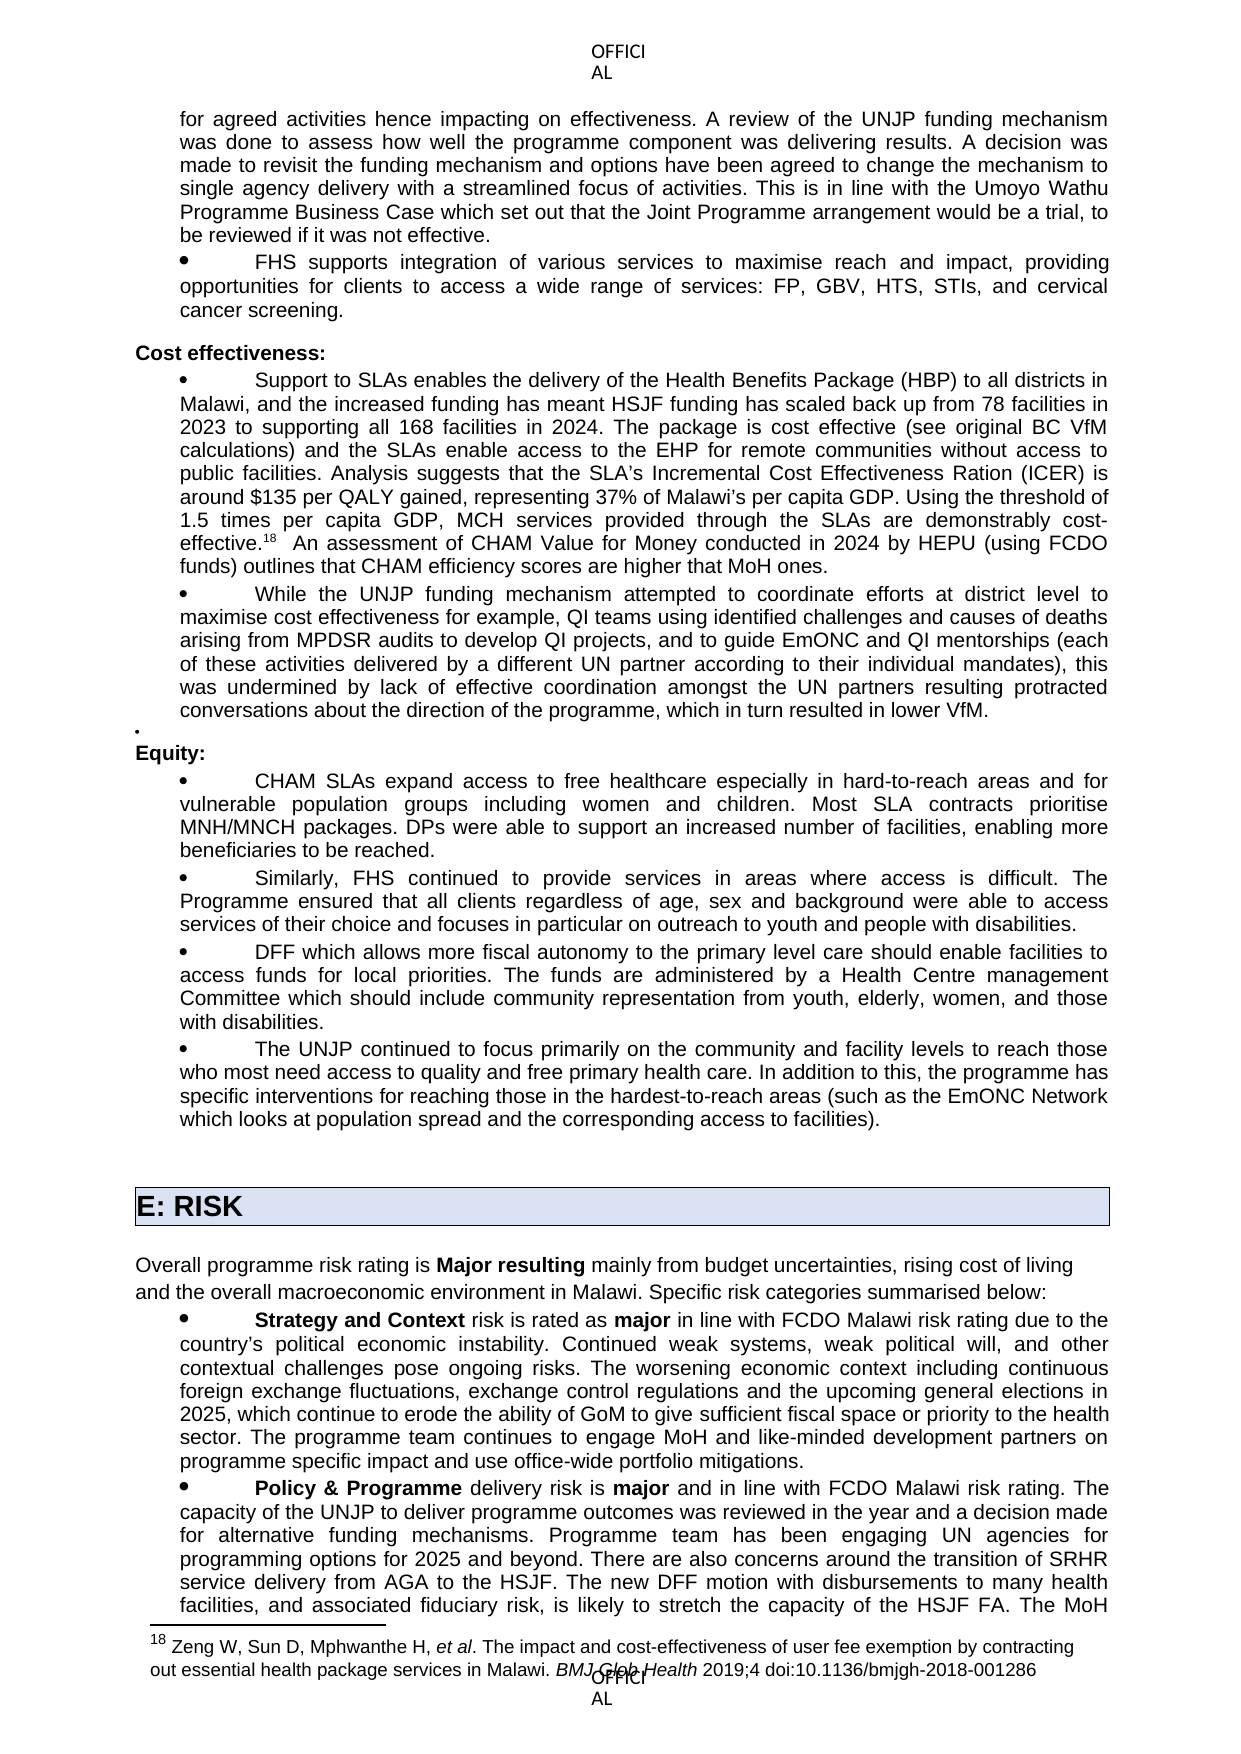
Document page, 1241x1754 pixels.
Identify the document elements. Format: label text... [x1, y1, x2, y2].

list for agreed activities hence impacting on effectiveness. A review of the UNJP funding mechanism was done to assess how well the programme component was delivering results. A decision was made to revisit the funding mechanism and options have been agreed to change the mechanism to single agency delivery with a streamlined focus of activities. This is in line with the Umoyo Wathu Programme Business Case which set out that the Joint Programme arrangement would be a trial, to be reviewed if it was not effective. [179, 107, 1110, 247]
list Policy & Programme delivery risk is major and in line with FCDO Malawi risk rating. The capacity of the UNJP to deliver programme outcomes was reviewed in the year and a decision made for alternative funding mechanisms. Programme team has been engaging UN agencies for programming options for 2025 and beyond. There are also concerns around the transition of SRHR service delivery from AGA to the HSJF. The new DFF motion with disbursements to many health facilities, and associated fiduciary risk, is likely to stretch the capacity of the HSJF FA. The MoH [179, 1477, 1110, 1617]
text Cost effectiveness: [135, 342, 1110, 365]
list Support to SLAs enables the delivery of the Health Benefits Package (HBP) to all districts in Malawi, and the increased funding has meant HSJF funding has scaled back up from 78 facilities in 2023 to supporting all 168 facilities in 2024. The package is cost effective (see original BC VfM calculations) and the SLAs enable access to the EHP for remote communities without access to public facilities. Analysis suggests that the SLA’s Incremental Cost Effectiveness Ration (ICER) is around $135 per QALY gained, representing 37% of Malawi’s per capita GDP. Using the threshold of 1.5 times per capita GDP, MCH services provided through the SLAs are demonstrably cost-effective. An assessment of CHAM Value for Money conducted in 2024 by HEPU (using FCDO funds) outlines that CHAM efficiency scores are higher that MoH ones. [179, 369, 1110, 578]
text E: RISK [136, 1188, 1109, 1225]
list Zeng W, Sun D, Mphwanthe H, et al. The impact and cost-effectiveness of user fee exemption by contracting out essential health package services in Malawi. BMJ Glob Health 2019;4 doi:10.1136/bmjgh-2018-001286 [150, 1631, 1090, 1680]
list While the UNJP funding mechanism attempted to coordinate efforts at district level to maximise cost effectiveness for example, QI teams using identified challenges and causes of deaths arising from MPDSR audits to develop QI projects, and to guide EmONC and QI mentorships (each of these activities delivered by a different UN partner according to their individual mandates), this was undermined by lack of effective coordination amongst the UN partners resulting protracted conversations about the direction of the programme, which in turn resulted in lower VfM. [179, 582, 1110, 722]
text Overall programme risk rating is Major resulting mainly from budget uncertainties, rising cost of living and the overall macroeconomic environment in Malawi. Specific risk categories summarised below: [135, 1253, 1110, 1304]
list Similarly, FHS continued to provide services in areas where access is difficult. The Programme ensured that all clients regardless of age, sex and background were able to access services of their choice and focuses in particular on outreach to youth and people with disabilities. [179, 866, 1110, 936]
text Equity: [135, 742, 1110, 765]
list The UNJP continued to focus primarily on the community and facility levels to reach those who most need access to quality and free primary health care. In addition to this, the programme has specific interventions for reaching those in the hardest-to-reach areas (such as the EmONC Network which looks at population spread and the corresponding access to facilities). [179, 1038, 1110, 1131]
list CHAM SLAs expand access to free healthcare especially in hard-to-reach areas and for vulnerable population groups including women and children. Most SLA contracts prioritise MNH/MNCH packages. DPs were able to support an increased number of facilities, enabling more beneficiaries to be reached. [179, 769, 1110, 862]
list FHS supports integration of various services to maximise reach and impact, providing opportunities for clients to access a wide range of services: FP, GBV, HTS, STIs, and cervical cancer screening. [179, 251, 1110, 322]
list Strategy and Context risk is rated as major in line with FCDO Malawi risk rating due to the country’s political economic instability. Continued weak systems, weak political will, and other contextual challenges pose ongoing risks. The worsening economic context including continuous foreign exchange fluctuations, exchange control regulations and the upcoming general elections in 2025, which continue to erode the ability of GoM to give sufficient fiscal space or priority to the health sector. The programme team continues to engage MoH and like-minded development partners on programme specific impact and use office-wide portfolio mitigations. [179, 1309, 1110, 1472]
list DFF which allows more fiscal autonomy to the primary level care should enable facilities to access funds for local priorities. The funds are administered by a Health Centre management Committee which should include community representation from youth, elderly, women, and those with disabilities. [179, 940, 1110, 1033]
